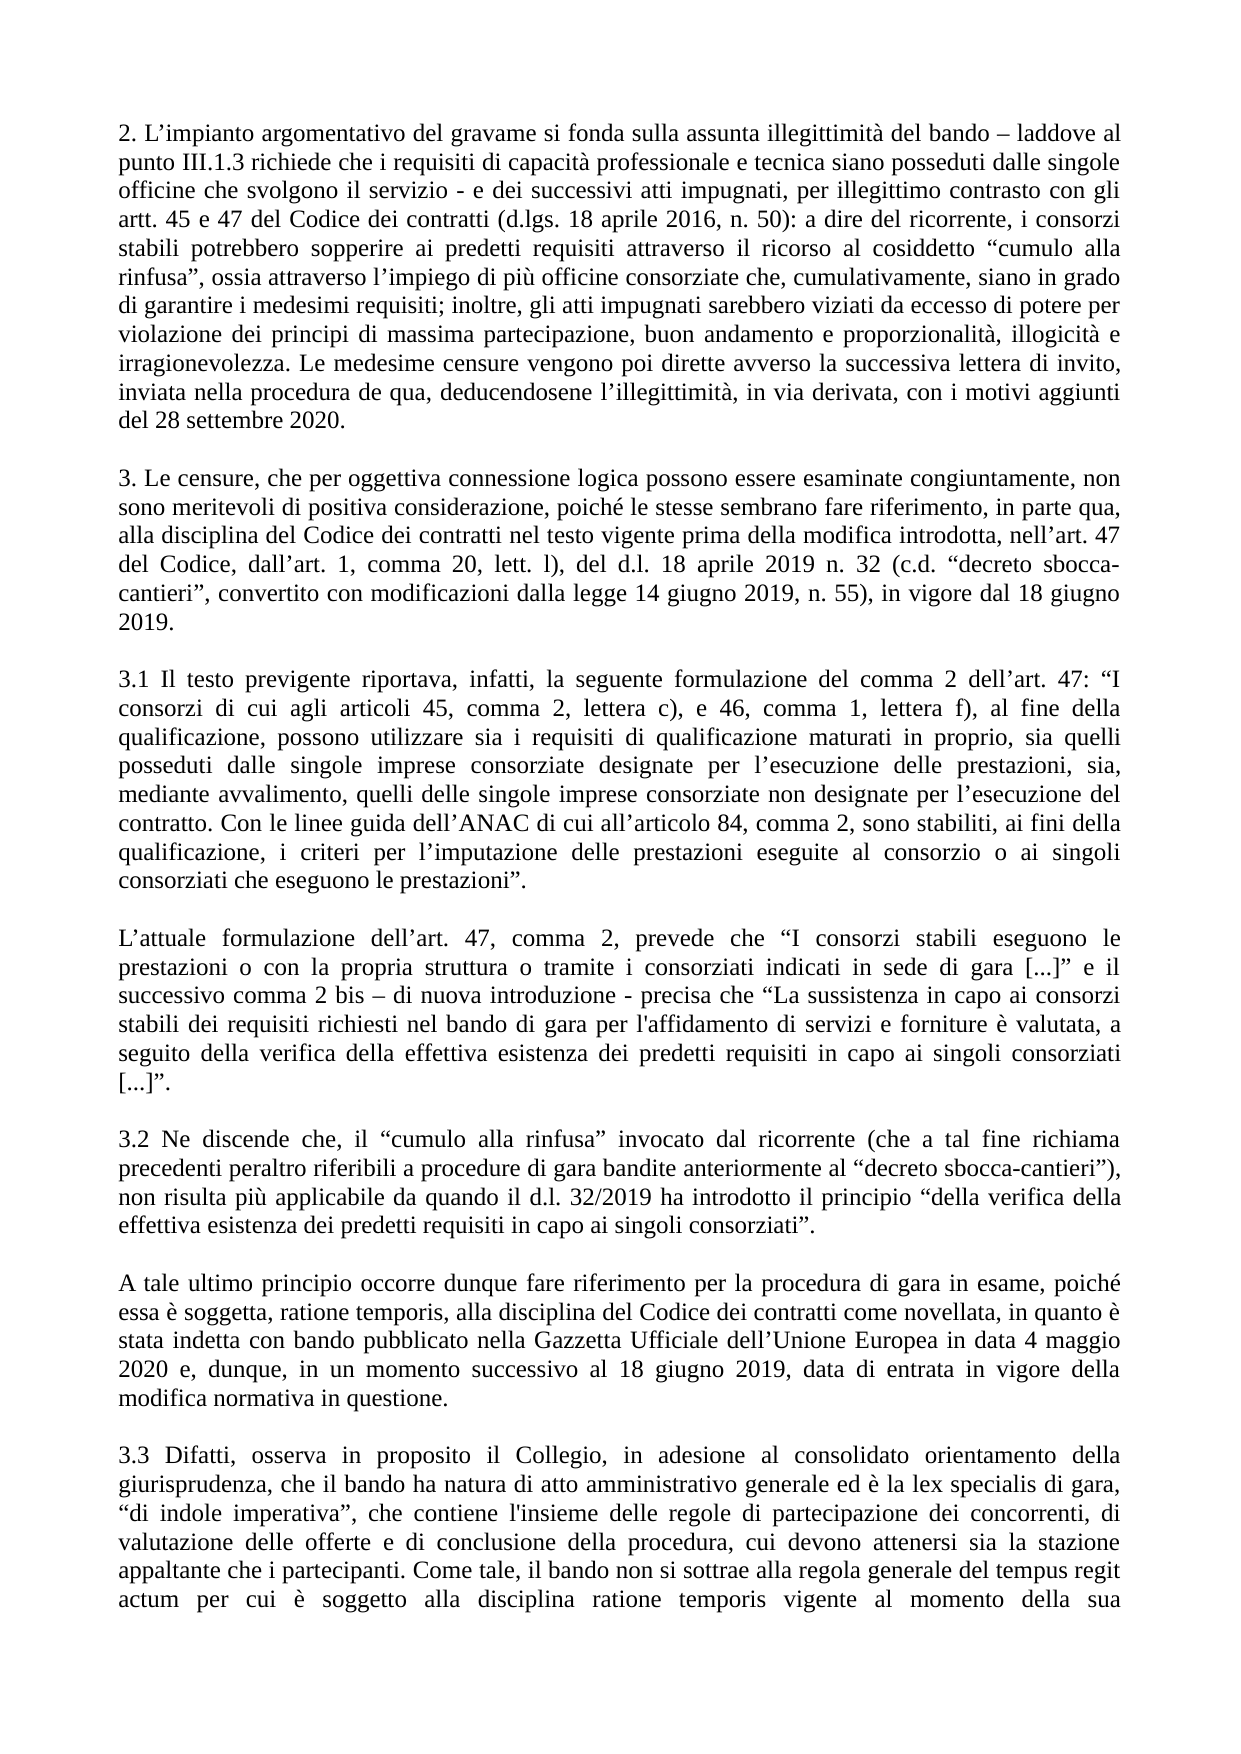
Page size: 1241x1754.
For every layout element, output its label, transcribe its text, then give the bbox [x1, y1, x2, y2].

text 3.1 Il testo previgente riportava, infatti, la seguente formulazione del comma 2 dell’art. 47: “I consorzi di cui agli articoli 45, comma 2, lettera c), e 46, comma 1, lettera f), al fine della qualificazione, possono utilizzare sia i requisiti di qualificazione maturati in proprio, sia quelli posseduti dalle singole imprese consorziate designate per l’esecuzione delle prestazioni, sia, mediante avvalimento, quelli delle singole imprese consorziate non designate per l’esecuzione del contratto. Con le linee guida dell’ANAC di cui all’articolo 84, comma 2, sono stabiliti, ai fini della qualificazione, i criteri per l’imputazione delle prestazioni eseguite al consorzio o ai singoli consorziati che eseguono le prestazioni”. [118, 664, 1122, 894]
text L’attuale formulazione dell’art. 47, comma 2, prevede che “I consorzi stabili eseguono le prestazioni o con la propria struttura o tramite i consorziati indicati in sede di gara [...]” e il successivo comma 2 bis – di nuova introduzione - precisa che “La sussistenza in capo ai consorzi stabili dei requisiti richiesti nel bando di gara per l'affidamento di servizi e forniture è valutata, a seguito della verifica della effettiva esistenza dei predetti requisiti in capo ai singoli consorziati [...]”. [118, 923, 1122, 1096]
text 2. L’impianto argomentativo del gravame si fonda sulla assunta illegittimità del bando – laddove al punto III.1.3 richiede che i requisiti di capacità professionale e tecnica siano posseduti dalle singole officine che svolgono il servizio - e dei successivi atti impugnati, per illegittimo contrasto con gli artt. 45 e 47 del Codice dei contratti (d.lgs. 18 aprile 2016, n. 50): a dire del ricorrente, i consorzi stabili potrebbero sopperire ai predetti requisiti attraverso il ricorso al cosiddetto “cumulo alla rinfusa”, ossia attraverso l’impiego di più officine consorziate che, cumulativamente, siano in grado di garantire i medesimi requisiti; inoltre, gli atti impugnati sarebbero viziati da eccesso di potere per violazione dei principi di massima partecipazione, buon andamento e proporzionalità, illogicità e irragionevolezza. Le medesime censure vengono poi dirette avverso la successiva lettera di invito, inviata nella procedura de qua, deducendosene l’illegittimità, in via derivata, con i motivi aggiunti del 28 settembre 2020. [118, 118, 1122, 434]
text 3.2 Ne discende che, il “cumulo alla rinfusa” invocato dal ricorrente (che a tal fine richiama precedenti peraltro riferibili a procedure di gara bandite anteriormente al “decreto sbocca-cantieri”), non risulta più applicabile da quando il d.l. 32/2019 ha introdotto il principio “della verifica della effettiva esistenza dei predetti requisiti in capo ai singoli consorziati”. [118, 1124, 1122, 1239]
text 3.3 Difatti, osserva in proposito il Collegio, in adesione al consolidato orientamento della giurisprudenza, che il bando ha natura di atto amministrativo generale ed è la lex specialis di gara, “di indole imperativa”, che contiene l'insieme delle regole di partecipazione dei concorrenti, di valutazione delle offerte e di conclusione della procedura, cui devono attenersi sia la stazione appaltante che i partecipanti. Come tale, il bando non si sottrae alla regola generale del tempus regit actum per cui è soggetto alla disciplina ratione temporis vigente al momento della sua [118, 1441, 1122, 1613]
text 3. Le censure, che per oggettiva connessione logica possono essere esaminate congiuntamente, non sono meritevoli di positiva considerazione, poiché le stesse sembrano fare riferimento, in parte qua, alla disciplina del Codice dei contratti nel testo vigente prima della modifica introdotta, nell’art. 47 del Codice, dall’art. 1, comma 20, lett. l), del d.l. 18 aprile 2019 n. 32 (c.d. “decreto sbocca-cantieri”, convertito con modificazioni dalla legge 14 giugno 2019, n. 55), in vigore dal 18 giugno 2019. [118, 463, 1122, 636]
text A tale ultimo principio occorre dunque fare riferimento per la procedura di gara in esame, poiché essa è soggetta, ratione temporis, alla disciplina del Codice dei contratti come novellata, in quanto è stata indetta con bando pubblicato nella Gazzetta Ufficiale dell’Unione Europea in data 4 maggio 2020 e, dunque, in un momento successivo al 18 giugno 2019, data di entrata in vigore della modifica normativa in questione. [118, 1268, 1122, 1412]
